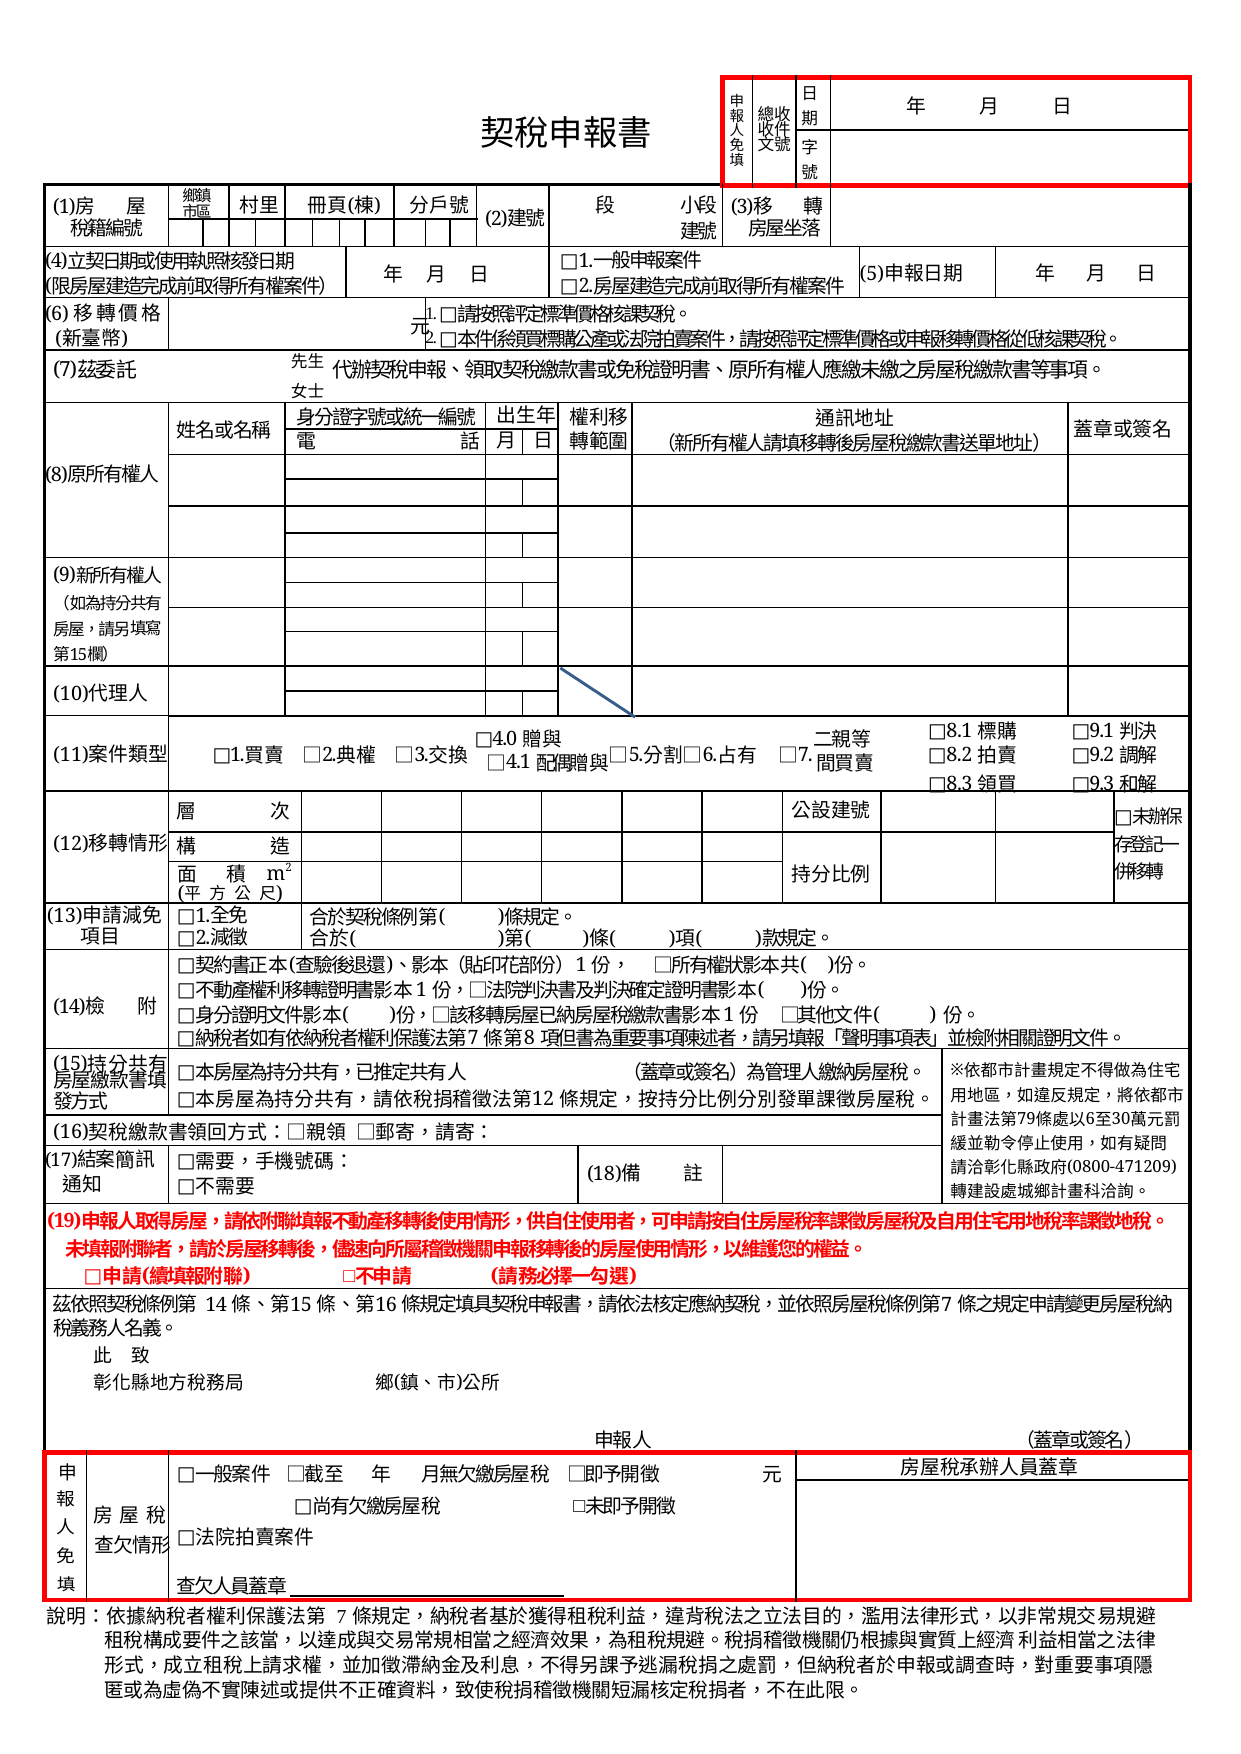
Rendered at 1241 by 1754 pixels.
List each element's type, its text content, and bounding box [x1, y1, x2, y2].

table_cell [169, 667, 284, 715]
table_header 申報人免填 [725, 80, 752, 183]
table_cell [542, 792, 621, 831]
table_cell 冊頁(棟) [286, 186, 393, 218]
table_cell [169, 608, 284, 665]
table_cell [523, 583, 557, 606]
table_cell [286, 608, 485, 631]
table_cell [286, 220, 312, 246]
table_header 年 月 日 [831, 80, 1188, 129]
table_cell 鄉鎮 市區 [169, 186, 228, 218]
table_cell (12)移轉情形 [46, 792, 168, 902]
table_cell 茲依照契稅條例第 14 條、第15 條、第16 條規定填具契稅申報書，請依法核定應納契稅，並依照房屋稅條例第7 條之規定申請變更房屋稅納稅義務人名義。 此 致 彰化縣地方稅務局 鄉(鎮、市)公所 申報人 （蓋章或簽名） [46, 1289, 1188, 1450]
table_cell [302, 792, 381, 831]
text 說明：依據納稅者權利保護法第 7 條規定，納稅者基於獲得租稅利益，違背稅法之立法目的，濫用法律形式，以非常規交易規避租稅構成要件之該當，以達成與交易常規相當之經濟效果，為租稅規避。稅捐稽徵機關仍根據與實質上經濟利益相當之法律形式，成立租稅上請求權，並加徵滯納金及利息，不得另課予逃漏稅捐之處罰，但納稅者於申報或調查時，對重要事項隱匿或為虛偽不實陳述或提供不正確資料，致使稅捐稽徵機關短漏核定稅捐者，不在此限。 [46, 1604, 1156, 1703]
table_cell 分戶號 [395, 186, 476, 218]
table_cell 持分比例 [783, 833, 880, 902]
table_cell [523, 692, 557, 715]
table_cell [703, 833, 782, 861]
table_cell [286, 558, 485, 582]
table_cell [395, 220, 425, 246]
table_cell (8)原所有權人 [46, 403, 168, 557]
table_cell [1069, 558, 1188, 606]
table_cell 村里 [230, 186, 284, 218]
table_header 收件號 總收文 [753, 80, 795, 183]
table_cell 年 月 日 [996, 247, 1188, 297]
table_cell [703, 792, 782, 831]
table_cell (1)房 屋稅籍編號 [46, 186, 168, 246]
table_cell [723, 1146, 941, 1203]
table_cell [486, 480, 522, 505]
table_cell 字號 [797, 131, 830, 183]
table_cell [302, 833, 381, 861]
table_cell [462, 792, 541, 831]
table_cell [169, 507, 284, 557]
table_cell 合於契稅條例第( )條規定。 合於( )第( )條( )項( )款規定。 [302, 904, 1188, 948]
table_cell [486, 534, 522, 557]
table_cell [486, 507, 557, 532]
table_cell (19)申報人取得房屋，請依附聯填報不動產移轉後使用情形，供自住使用者，可申請按自住房屋稅率課徵房屋稅及自用住宅用地稅率課徵地稅。 未填報附聯者，請於房屋移轉後，儘速向所屬稽徵機關申報移轉後的房屋使用情形，以維護您的權益。 □申請(續填報附聯) □不申請 (請務必擇一勾選) [46, 1204, 1188, 1288]
table_cell (7)茲委託 先生 代辦契稅申報、領取契稅繳款書或免稅證明書、原所有權人應繳未繳之房屋稅繳款書等事項。 女士 [46, 351, 1188, 402]
table_cell (2)建號 [477, 186, 548, 246]
table_cell [486, 558, 557, 582]
table_cell [230, 220, 255, 246]
table_cell [559, 608, 631, 665]
table_cell [486, 583, 522, 606]
table_cell □契約書正本(查驗後退還)、影本（貼印花部份）1 份， □所有權狀影本共( )份。 □不動產權利移轉證明書影本1 份，□法院判決書及判決確定證明書影本( )份。 □身分證明文件影本( )份，□該移轉房屋已納房屋稅繳款書影本1 份 □其他文件( ) 份。 □納稅者如有依納稅者權利保護法第7 條第8 項但書為重要事項陳述者，請另填報「聲明事項表」並檢附相關證明文件。 [169, 950, 1188, 1047]
table_cell [633, 608, 1067, 665]
table_cell [1069, 507, 1188, 557]
table_cell □1.一般申報案件 □2.房屋建造完成前取得所有權案件 [550, 247, 859, 297]
table_cell [563, 667, 631, 712]
table_cell [623, 833, 701, 861]
table_cell [426, 220, 449, 246]
table_cell [286, 667, 485, 690]
table_cell [831, 188, 1188, 246]
table_cell □4.0 贈與 二親等 □8.1 標購 □9.1 判決 □1.買賣 □2.典權 □3.交換 □4.1 配偶贈與□5.分割□6.占有 □7. 間買賣 □8.2 拍賣 □9.2 調解 □8.3 領買 □9.3 和解 [169, 717, 1188, 790]
table_cell [169, 558, 284, 606]
table_cell [340, 220, 364, 246]
table_cell 通訊地址 （新所有權人請填移轉後房屋稅繳款書送單地址） [633, 403, 1067, 454]
table_cell [302, 862, 381, 902]
table_cell [797, 1481, 1188, 1597]
table_cell 姓名或名稱 [169, 403, 284, 454]
table_cell [286, 480, 485, 505]
table_cell [486, 667, 557, 690]
table_cell [559, 670, 627, 715]
table_cell 層 次 [169, 792, 301, 831]
table_header 契稅申報書 [45, 75, 720, 183]
table_cell [382, 862, 461, 902]
table_cell [286, 583, 485, 606]
table_cell (13)申請減免 項目 [46, 904, 168, 948]
table_cell [542, 833, 621, 861]
table_cell [486, 692, 522, 715]
table_cell 蓋章或簽名 [1069, 403, 1188, 454]
table_cell 申 報 人 免 填 [47, 1455, 86, 1597]
table_cell 身分證字號或統一編號 [286, 403, 485, 428]
table_cell [204, 220, 228, 246]
table_cell [169, 220, 202, 246]
table_cell [1069, 608, 1188, 665]
table_cell □本房屋為持分共有，已推定共有人 （蓋章或簽名）為管理人繳納房屋稅。 □本房屋為持分共有，請依稅捐稽徵法第12 條規定，按持分比例分別發單課徵房屋稅。 [169, 1049, 941, 1114]
table_cell 月 [486, 430, 522, 454]
table_cell [559, 455, 631, 505]
table_cell [882, 833, 995, 902]
table_cell [486, 608, 557, 631]
table_cell [703, 862, 782, 902]
table_cell [633, 455, 1067, 505]
table_cell [523, 632, 557, 665]
table_header 日期 [797, 80, 830, 129]
table_cell 面 積 m2 (平 方 公 尺) [169, 862, 301, 902]
table_cell (11)案件類型 [46, 716, 168, 790]
table_cell 公設建號 [783, 792, 880, 831]
table_cell [256, 220, 284, 246]
table_cell [382, 833, 461, 861]
table_cell [633, 667, 1067, 715]
table_cell [286, 632, 485, 665]
table_cell [633, 507, 1067, 557]
table_cell [542, 862, 621, 902]
table_cell 房屋稅查欠情形 [87, 1455, 168, 1597]
table_cell 電 話 [286, 430, 485, 454]
table_cell [523, 480, 557, 505]
table_cell [313, 220, 339, 246]
table_cell (18)備 註 [579, 1146, 722, 1203]
table_cell [996, 792, 1113, 831]
table_cell 段 小段 建號 [550, 186, 722, 246]
table_cell 出生年 [486, 403, 557, 428]
table_cell [831, 131, 1188, 183]
table_cell [623, 792, 701, 831]
table_cell [486, 455, 557, 478]
table_cell 房屋稅承辦人員蓋章 [797, 1455, 1188, 1479]
table_cell [486, 632, 522, 665]
table_cell [286, 455, 485, 478]
table_cell (17)結案簡訊 通知 [46, 1146, 168, 1203]
table_cell (3)移 轉房屋坐落 [723, 188, 830, 246]
table_cell □1.全免 □2.減徵 [169, 904, 301, 948]
table_cell (14)檢 附 [46, 950, 168, 1047]
table_cell (15)持分共有房屋繳款書填發方式 [46, 1049, 168, 1114]
table_cell (6) 移轉價格 (新臺幣) [46, 298, 168, 349]
table_cell [286, 534, 485, 557]
table_cell 權利移轉範圍 [559, 403, 631, 454]
table_cell (5)申報日期 [860, 247, 995, 297]
table_cell □請按照評定標準價格核課契稅。 □本件係領買標購公產或法院拍賣案件，請按照評定標準價格或申報移轉價格從低核課契稅。 [426, 298, 1188, 349]
table_cell [462, 862, 541, 902]
table_cell (16)契稅繳款書領回方式：□親領 □郵寄，請寄： [46, 1116, 941, 1144]
table_cell [366, 220, 393, 246]
table_cell [623, 862, 701, 902]
table_cell 年 月 日 [347, 247, 548, 297]
table_cell [1069, 667, 1188, 715]
table_cell [559, 507, 631, 557]
table_cell [286, 692, 485, 715]
table_cell (4)立契日期或使用執照核發日期 (限房屋建造完成前取得所有權案件） [46, 247, 345, 297]
table_cell [559, 558, 631, 606]
table_cell [996, 833, 1113, 902]
table_cell [633, 558, 1067, 606]
table_cell 日 [523, 430, 557, 454]
table_cell [523, 534, 557, 557]
table_cell [1069, 455, 1188, 505]
table_cell 構 造 [169, 833, 301, 861]
table_cell [451, 220, 476, 246]
table_cell 元 [169, 298, 425, 349]
table_cell [169, 455, 284, 505]
table_cell □需要，手機號碼： □不需要 [169, 1146, 577, 1203]
table_cell (10)代理人 [46, 667, 168, 715]
table_cell [382, 792, 461, 831]
table_cell [882, 792, 995, 831]
table_cell ※依都市計畫規定不得做為住宅用地區，如違反規定，將依都市計畫法第79條處以6至30萬元罰緩並勒令停止使用，如有疑問 請洽彰化縣政府(0800-471209)轉建設處城鄉計畫科洽詢。 [943, 1049, 1188, 1203]
table_cell [286, 507, 485, 532]
table_cell □一般案件 □截至 年 月無欠繳房屋稅 □即予開徵 元 □尚有欠繳房屋稅 □未即予開徵 □法院拍賣案件 查欠人員蓋章 [169, 1455, 795, 1597]
table_cell (9)新所有權人（如為持分共有房屋，請另填寫第15欄） [46, 558, 168, 665]
table_cell [462, 833, 541, 861]
table_cell □未辦保存登記一併移轉 [1115, 792, 1188, 902]
